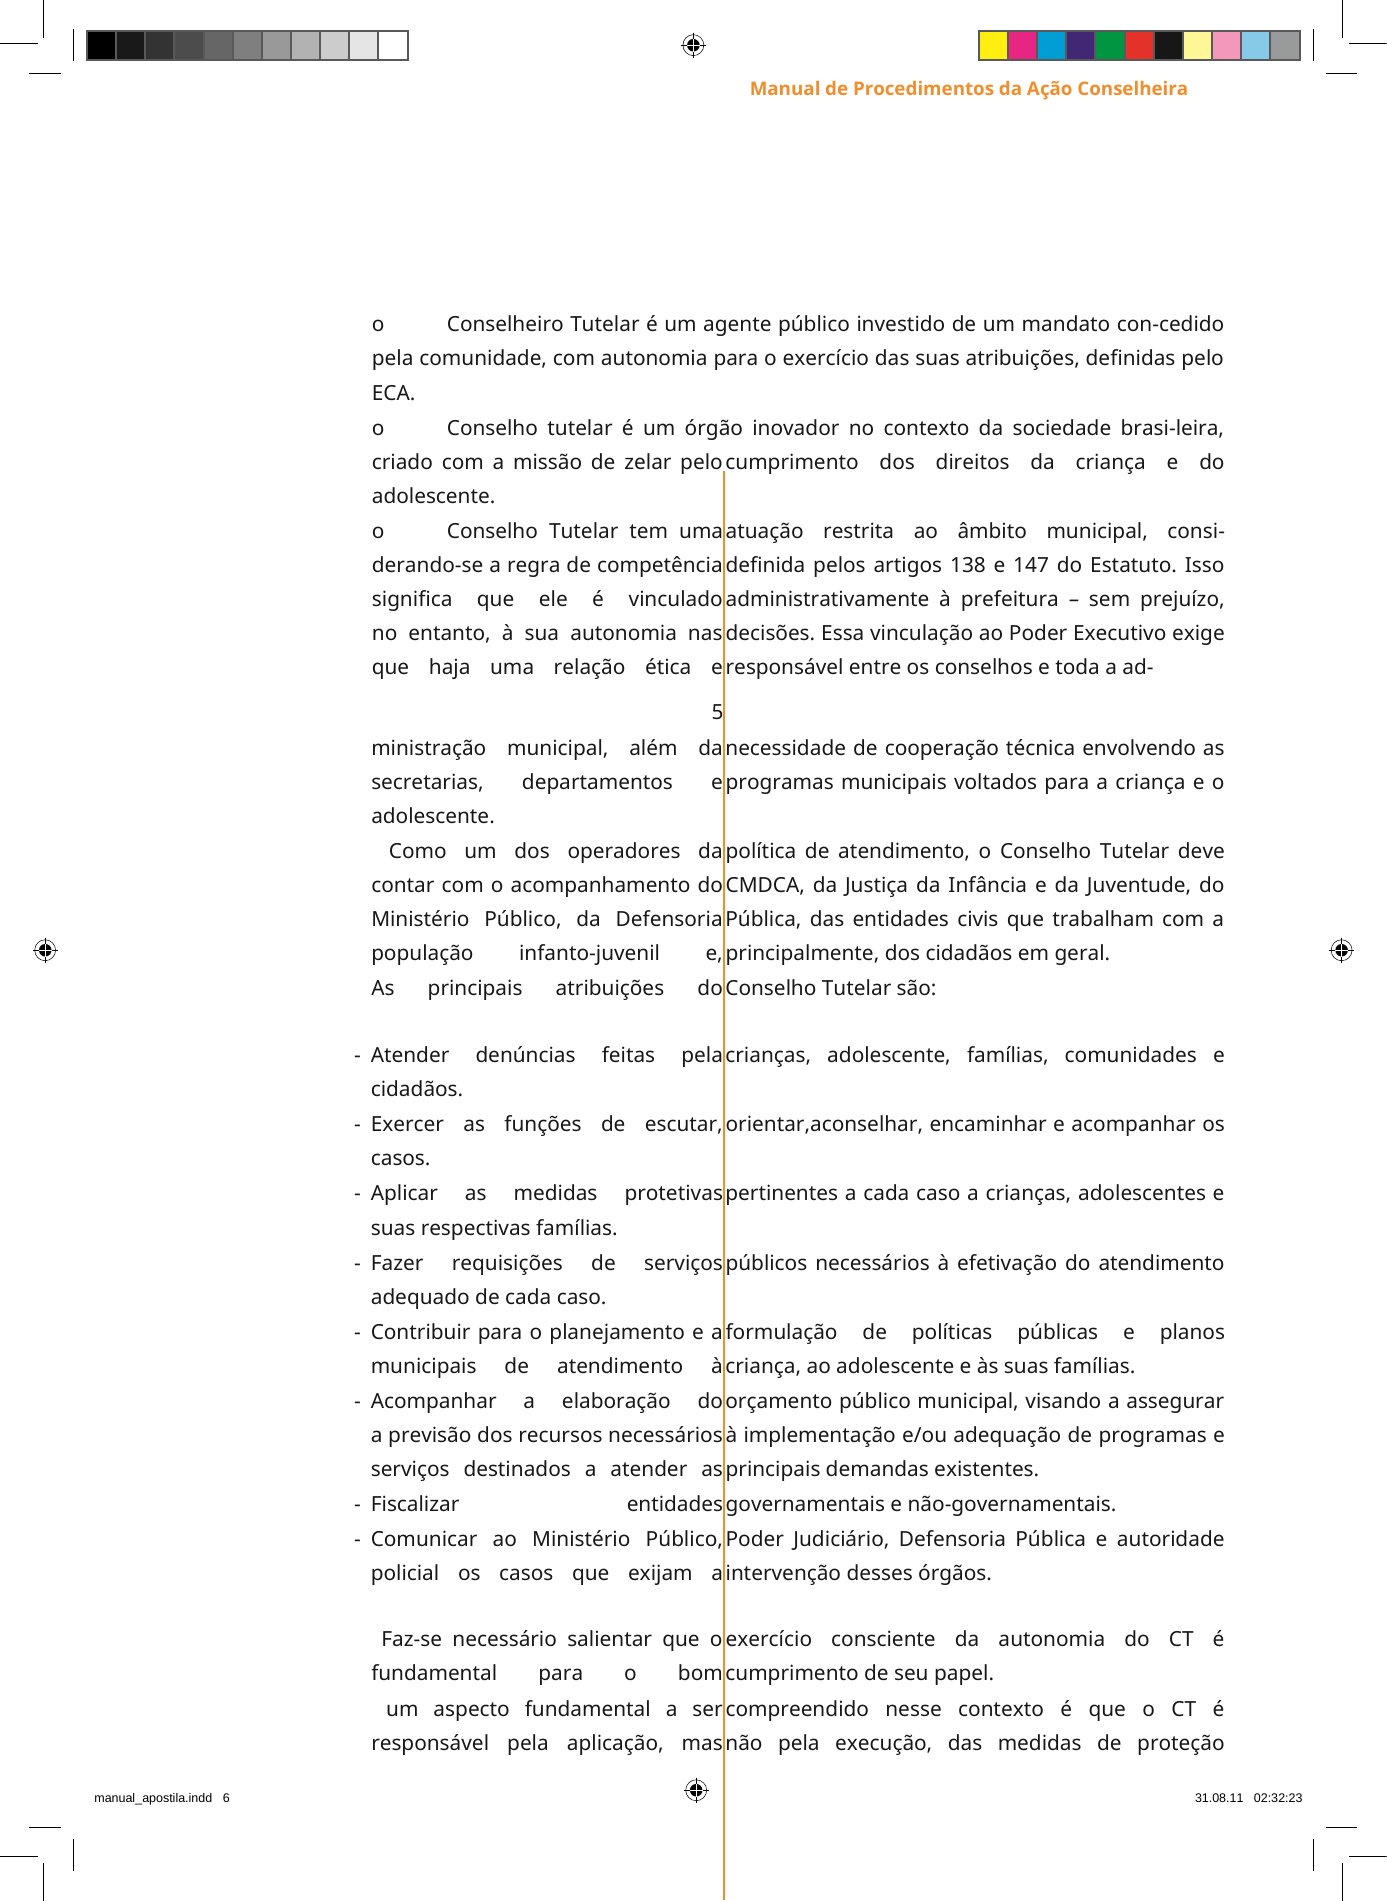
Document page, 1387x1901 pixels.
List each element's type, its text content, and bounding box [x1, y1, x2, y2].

text Como um dos operadores da política de atendimento, o Conselho Tutelar deve contar com o acompanhamento do CMDCA, da Justiça da Infância e da Juventude, do Ministério Público, da Defensoria Pública, das entidades civis que trabalham com a população infanto-juvenil e, principalmente, dos cidadãos em geral. [725, 836, 1225, 967]
text As principais atribuições do [371, 973, 723, 1002]
text 5 [371, 697, 723, 726]
list Exercer as funções de escutar, orientar,aconselhar, encaminhar e acompanhar os casos. [354, 1109, 723, 1172]
list Fazer requisições de serviços públicos necessários à efetivação do atendimento adequado de cada caso. [354, 1248, 723, 1310]
text [725, 697, 1226, 726]
text um aspecto fundamental a ser compreendido nesse contexto é que o CT é responsável pela aplicação, mas não pela execução, das medidas de proteção previstas no ECA. Para tanto, cabe ao conselho requisitar aos órgãos públicos competentes o atendimento necessário à resolução dos problemas enfrentados pela população infanto-juvenil local, tanto no plano individual quanto coletivo. [725, 1694, 1225, 1756]
list Conselho Tutelar tem uma atuação restrita ao âmbito municipal, consi-derando-se a regra de competência definida pelos artigos 138 e 147 do Estatuto. Isso significa que ele é vinculado administrativamente à prefeitura – sem prejuízo, no entanto, à sua autonomia nas decisões. Essa vinculação ao Poder Executivo exige que haja uma relação ética e responsável entre os conselhos e toda a ad- [372, 516, 723, 681]
list Acompanhar a elaboração do orçamento público municipal, visando a assegurar a previsão dos recursos necessários à implementação e/ou adequação de programas e serviços destinados a atender as principais demandas existentes. [725, 1386, 1225, 1483]
list Atender denúncias feitas pela crianças, adolescente, famílias, comunidades e cidadãos. [354, 1040, 723, 1103]
list Contribuir para o planejamento e a formulação de políticas públicas e planos municipais de atendimento à criança, ao adolescente e às suas famílias. [354, 1317, 723, 1379]
list Fazer requisições de serviços públicos necessários à efetivação do atendimento adequado de cada caso. [725, 1248, 1225, 1310]
text Faz-se necessário salientar que o exercício consciente da autonomia do CT é fundamental para o bom cumprimento de seu papel. [725, 1624, 1225, 1687]
text Como um dos operadores da política de atendimento, o Conselho Tutelar deve contar com o acompanhamento do CMDCA, da Justiça da Infância e da Juventude, do Ministério Público, da Defensoria Pública, das entidades civis que trabalham com a população infanto-juvenil e, principalmente, dos cidadãos em geral. [371, 836, 723, 967]
list Fiscalizar entidades [354, 1489, 723, 1518]
text Faz-se necessário salientar que o exercício consciente da autonomia do CT é fundamental para o bom cumprimento de seu papel. [371, 1624, 723, 1687]
list Conselheiro Tutelar é um agente público investido de um mandato con-cedido pela comunidade, com autonomia para o exercício das suas atribuições, definidas pelo ECA. [372, 309, 1225, 406]
list governamentais e não-governamentais. [725, 1489, 1225, 1518]
list Exercer as funções de escutar, orientar,aconselhar, encaminhar e acompanhar os casos. [725, 1109, 1225, 1172]
list Contribuir para o planejamento e a formulação de políticas públicas e planos municipais de atendimento à criança, ao adolescente e às suas famílias. [725, 1317, 1225, 1379]
text ministração municipal, além da necessidade de cooperação técnica envolvendo as secretarias, departamentos e programas municipais voltados para a criança e o adolescente. [725, 733, 1225, 829]
list Comunicar ao Ministério Público, Poder Judiciário, Defensoria Pública e autoridade policial os casos que exijam a intervenção desses órgãos. [725, 1524, 1225, 1587]
text um aspecto fundamental a ser compreendido nesse contexto é que o CT é responsável pela aplicação, mas não pela execução, das medidas de proteção previstas no ECA. Para tanto, cabe ao conselho requisitar aos órgãos públicos competentes o atendimento necessário à resolução dos problemas enfrentados pela população infanto-juvenil local, tanto no plano individual quanto coletivo. [371, 1694, 723, 1756]
list Aplicar as medidas protetivas pertinentes a cada caso a crianças, adolescentes e suas respectivas famílias. [354, 1178, 723, 1241]
text Conselho Tutelar são: [725, 973, 1225, 1002]
list Conselho tutelar é um órgão inovador no contexto da sociedade brasi-leira, criado com a missão de zelar pelo cumprimento dos direitos da criança e do adolescente. [372, 413, 1225, 509]
list Conselho Tutelar tem uma atuação restrita ao âmbito municipal, consi-derando-se a regra de competência definida pelos artigos 138 e 147 do Estatuto. Isso significa que ele é vinculado administrativamente à prefeitura – sem prejuízo, no entanto, à sua autonomia nas decisões. Essa vinculação ao Poder Executivo exige que haja uma relação ética e responsável entre os conselhos e toda a ad- [725, 516, 1225, 681]
list Acompanhar a elaboração do orçamento público municipal, visando a assegurar a previsão dos recursos necessários à implementação e/ou adequação de programas e serviços destinados a atender as principais demandas existentes. [354, 1386, 723, 1483]
list Comunicar ao Ministério Público, Poder Judiciário, Defensoria Pública e autoridade policial os casos que exijam a intervenção desses órgãos. [354, 1524, 723, 1587]
text ministração municipal, além da necessidade de cooperação técnica envolvendo as secretarias, departamentos e programas municipais voltados para a criança e o adolescente. [371, 733, 723, 829]
list Atender denúncias feitas pela crianças, adolescente, famílias, comunidades e cidadãos. [725, 1040, 1225, 1103]
list Aplicar as medidas protetivas pertinentes a cada caso a crianças, adolescentes e suas respectivas famílias. [725, 1178, 1225, 1241]
